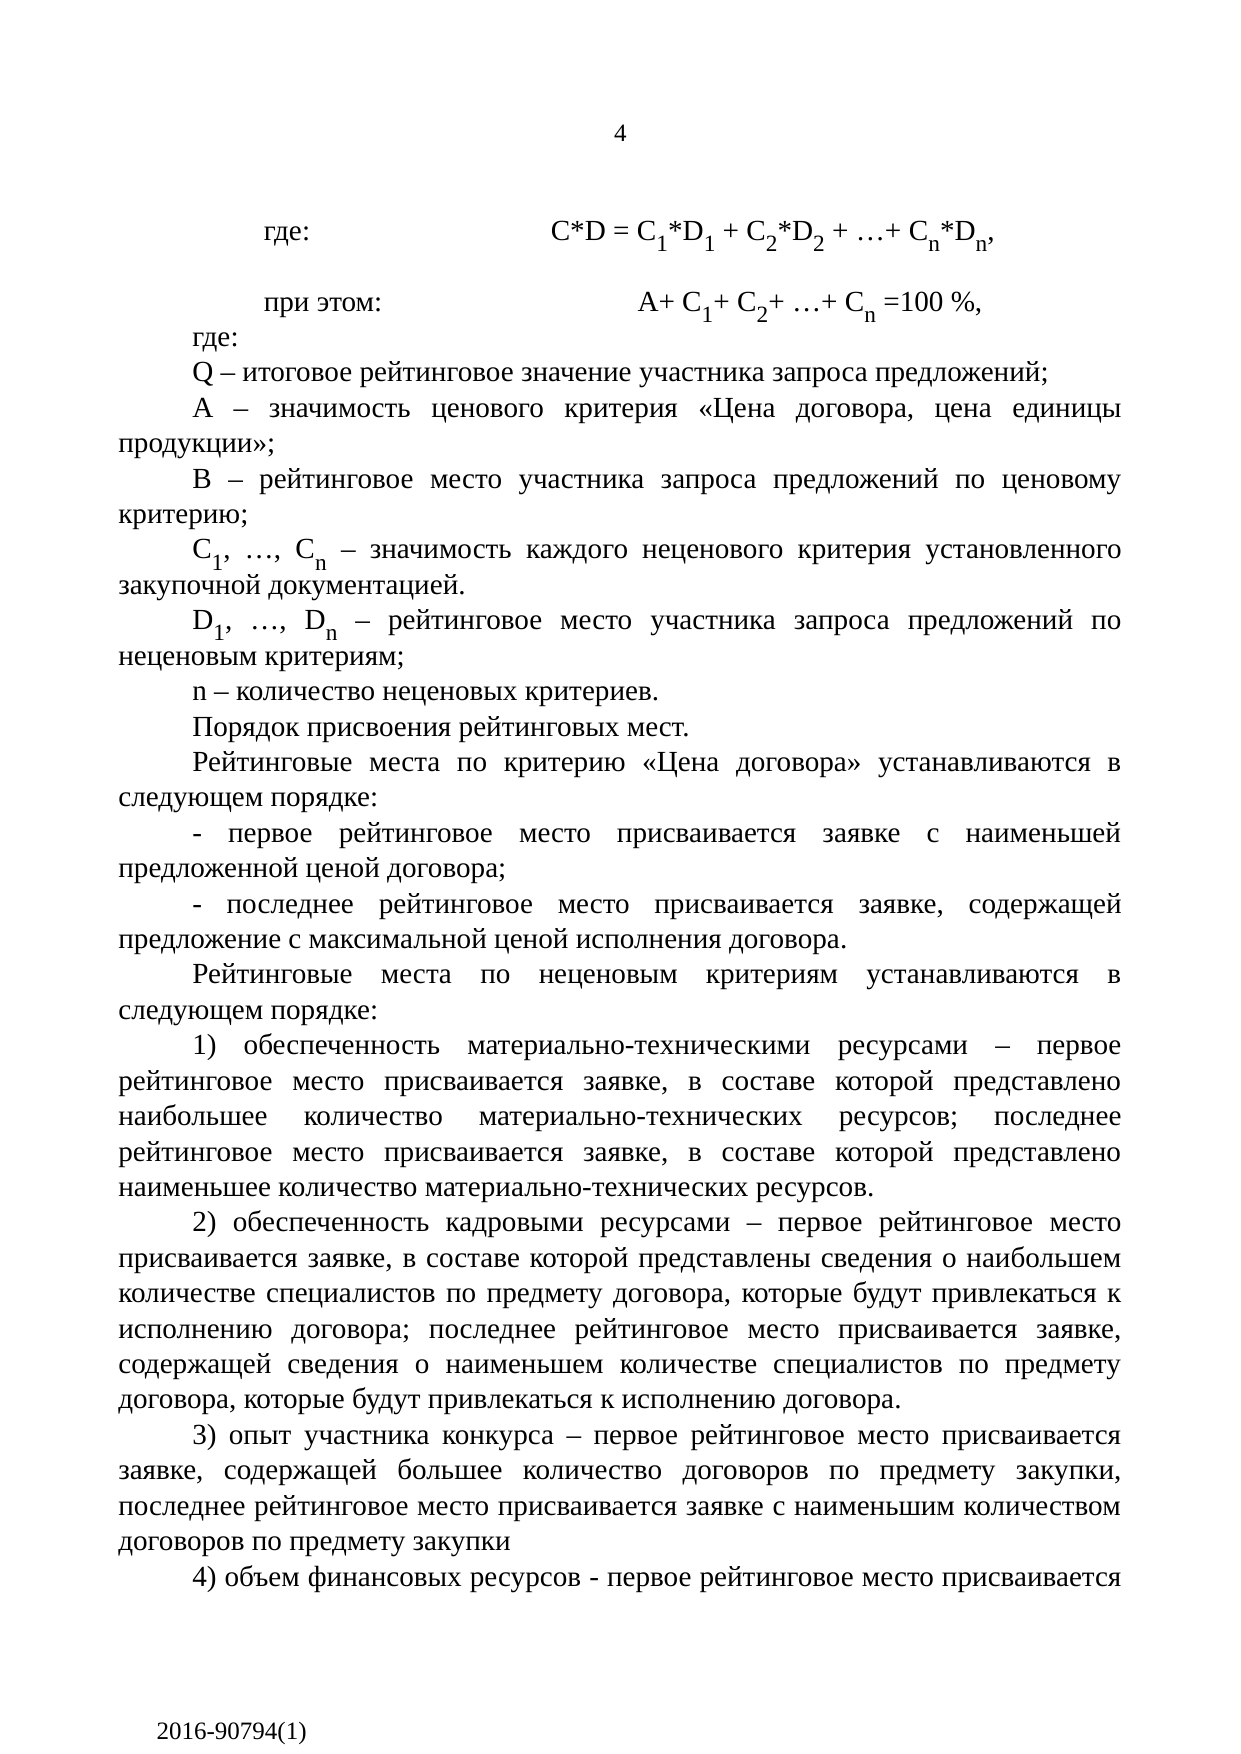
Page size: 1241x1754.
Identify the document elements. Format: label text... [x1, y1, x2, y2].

text - первое рейтинговое место присваивается заявке с наименьшей предложенной ценой договора; [118, 814, 1122, 885]
text А – значимость ценового критерия «Цена договора, цена единицы продукции»; [118, 389, 1122, 460]
text 2) обеспеченность кадровыми ресурсами – первое рейтинговое место присваивается заявке, в составе которой представлены сведения о наибольшем количестве специалистов по предмету договора, которые будут привлекаться к исполнению договора; последнее рейтинговое место присваивается заявке, содержащей сведения о наименьшем количестве специалистов по предмету договора, которые будут привлекаться к исполнению договора. [118, 1203, 1122, 1416]
text Рейтинговые места по неценовым критериям устанавливаются в следующем порядке: [118, 956, 1122, 1026]
text Порядок присвоения рейтинговых мест. [118, 708, 1122, 743]
text Рейтинговые места по критерию «Цена договора» устанавливаются в следующем порядке: [118, 743, 1122, 814]
text Q – итоговое рейтинговое значение участника запроса предложений; [118, 353, 1122, 389]
text n – количество неценовых критериев. [118, 672, 1122, 708]
text где: [118, 318, 1122, 353]
text D1, …, Dn – рейтинговое место участника запроса предложений по неценовым критериям; [118, 601, 1122, 672]
text - последнее рейтинговое место присваивается заявке, содержащей предложение с максимальной ценой исполнения договора. [118, 885, 1122, 956]
text C1, …, Cn – значимость каждого неценового критерия установленного закупочной документацией. [118, 531, 1122, 601]
text 1) обеспеченность материально-техническими ресурсами – первое рейтинговое место присваивается заявке, в составе которой представлено наибольшее количество материально-технических ресурсов; последнее рейтинговое место присваивается заявке, в составе которой представлено наименьшее количество материально-технических ресурсов. [118, 1026, 1122, 1203]
text где: C*D = C1*D1 + C2*D2 + …+ Cn*Dn, [118, 212, 1122, 247]
text 3) опыт участника конкурса – первое рейтинговое место присваивается заявке, содержащей большее количество договоров по предмету закупки, последнее рейтинговое место присваивается заявке с наименьшим количеством договоров по предмету закупки [118, 1416, 1122, 1558]
text 4) объем финансовых ресурсов - первое рейтинговое место присваивается [118, 1558, 1122, 1593]
text B – рейтинговое место участника запроса предложений по ценовому критерию; [118, 460, 1122, 531]
text при этом: A+ C1+ C2+ …+ Cn =100 %, [118, 283, 1122, 318]
